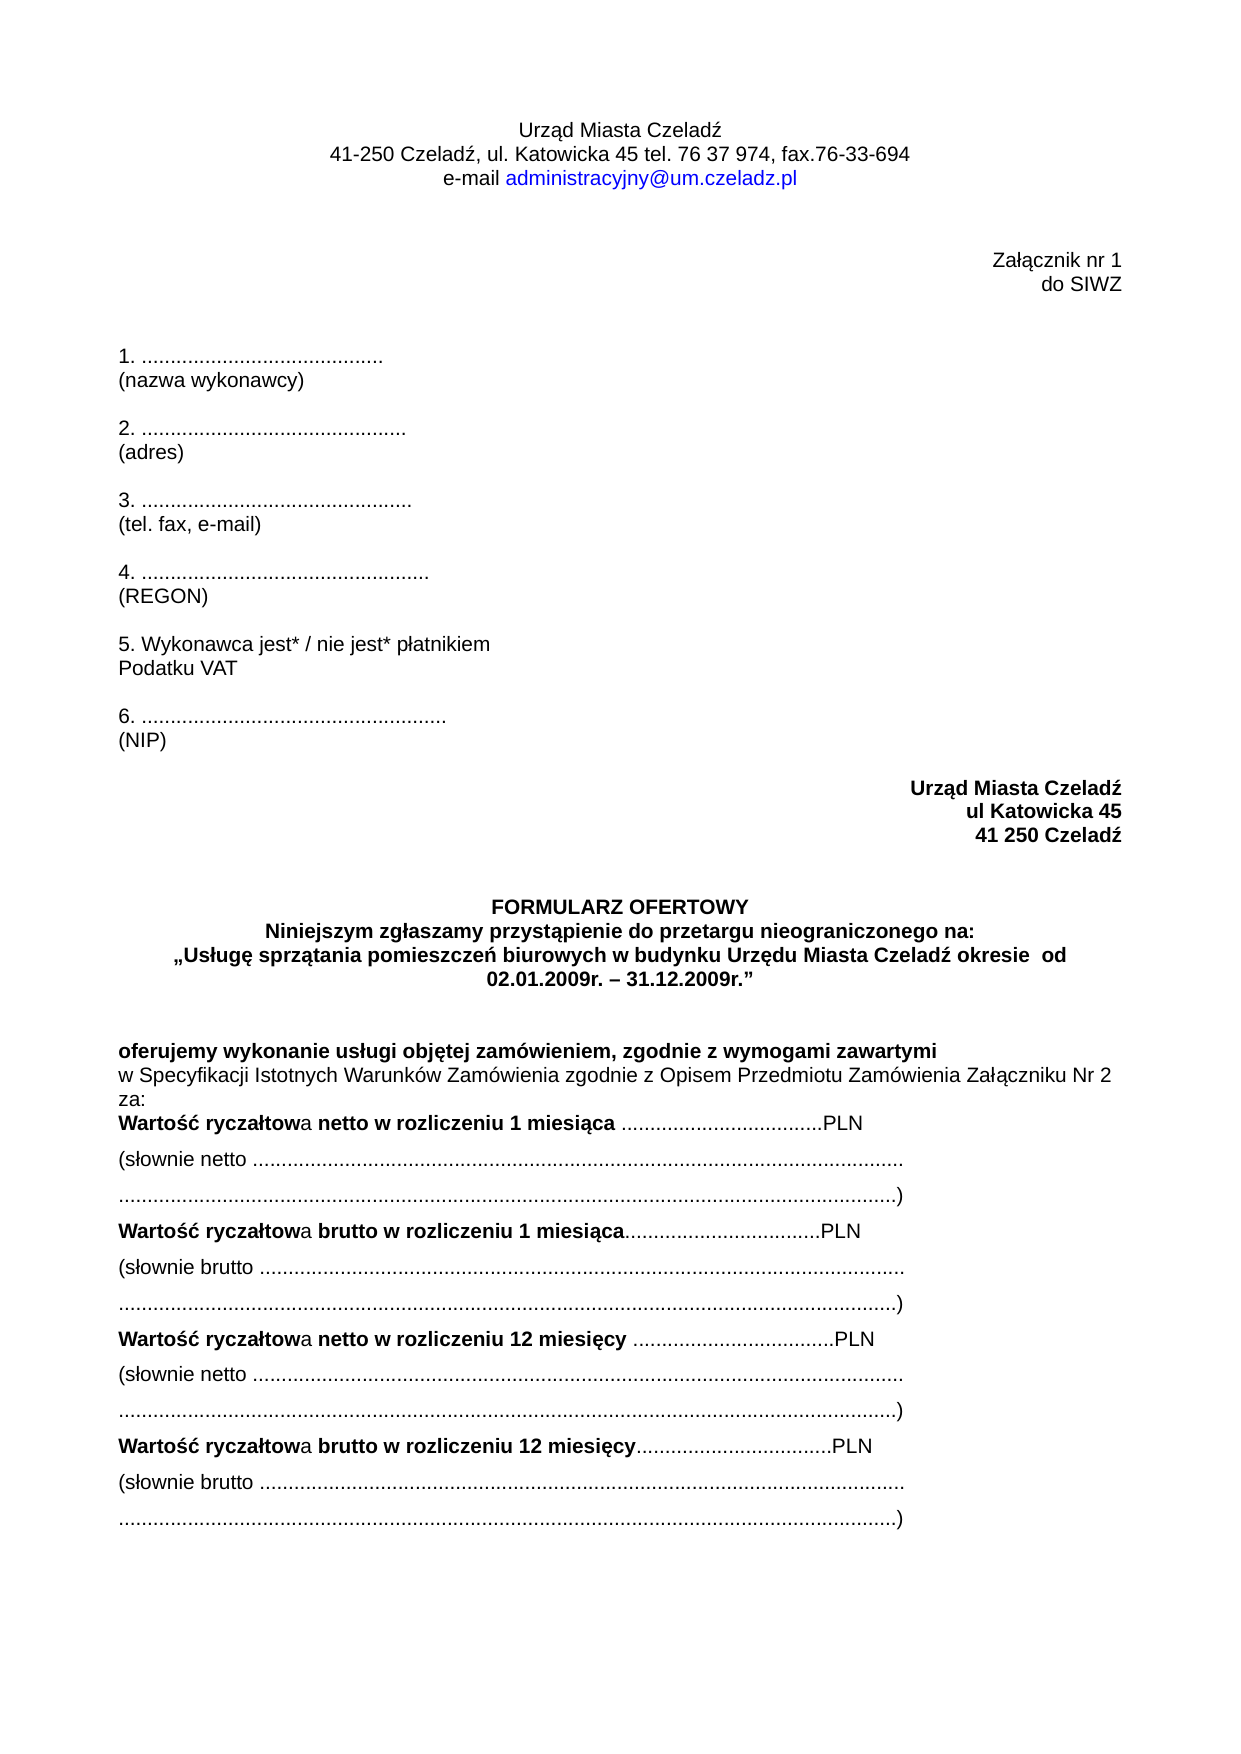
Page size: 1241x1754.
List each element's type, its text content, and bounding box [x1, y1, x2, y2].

text w Specyfikacji Istotnych Warunków Zamówienia zgodnie z Opisem Przedmiotu Zamówienia Załączniku Nr 2 za: [118, 1063, 1122, 1111]
text Załącznik nr 1 [118, 248, 1122, 272]
text 4. .................................................. [118, 560, 1122, 584]
text 5. Wykonawca jest* / nie jest* płatnikiem [118, 632, 1122, 656]
text .......................................................................................................................................) [118, 1398, 1122, 1422]
text ul Katowicka 45 [118, 799, 1122, 823]
text Niniejszym zgłaszamy przystąpienie do przetargu nieograniczonego na: [118, 919, 1122, 943]
text 1. .......................................... [118, 344, 1122, 368]
text (słownie netto ................................................................................................................. [118, 1147, 1122, 1171]
text Wartość ryczałtowa netto w rozliczeniu 1 miesiąca ...................................PLN [118, 1111, 1122, 1135]
text Wartość ryczałtowa netto w rozliczeniu 12 miesięcy ...................................PLN [118, 1326, 1122, 1350]
text Urząd Miasta Czeladź [118, 775, 1122, 799]
text (słownie netto ................................................................................................................. [118, 1362, 1122, 1386]
text (NIP) [118, 727, 1122, 751]
text do SIWZ [118, 272, 1122, 296]
text FORMULARZ OFERTOWY [118, 895, 1122, 919]
text (nazwa wykonawcy) [118, 368, 1122, 392]
text .......................................................................................................................................) [118, 1290, 1122, 1314]
text Podatku VAT [118, 656, 1122, 679]
text .......................................................................................................................................) [118, 1506, 1122, 1530]
text (adres) [118, 440, 1122, 464]
text (REGON) [118, 584, 1122, 608]
text 41 250 Czeladź [118, 823, 1122, 847]
text .......................................................................................................................................) [118, 1183, 1122, 1207]
text Wartość ryczałtowa brutto w rozliczeniu 1 miesiąca..................................PLN [118, 1218, 1122, 1242]
text 6. ..................................................... [118, 703, 1122, 727]
text (słownie brutto ................................................................................................................ [118, 1254, 1122, 1278]
text (słownie brutto ................................................................................................................ [118, 1470, 1122, 1494]
text oferujemy wykonanie usługi objętej zamówieniem, zgodnie z wymogami zawartymi [118, 1039, 1122, 1063]
text (tel. fax, e-mail) [118, 512, 1122, 536]
text Wartość ryczałtowa brutto w rozliczeniu 12 miesięcy..................................PLN [118, 1434, 1122, 1458]
text „Usługę sprzątania pomieszczeń biurowych w budynku Urzędu Miasta Czeladź okresie od 02.01.2009r. – 31.12.2009r.” [118, 943, 1122, 991]
text 3. ............................................... [118, 488, 1122, 512]
text 2. .............................................. [118, 416, 1122, 440]
